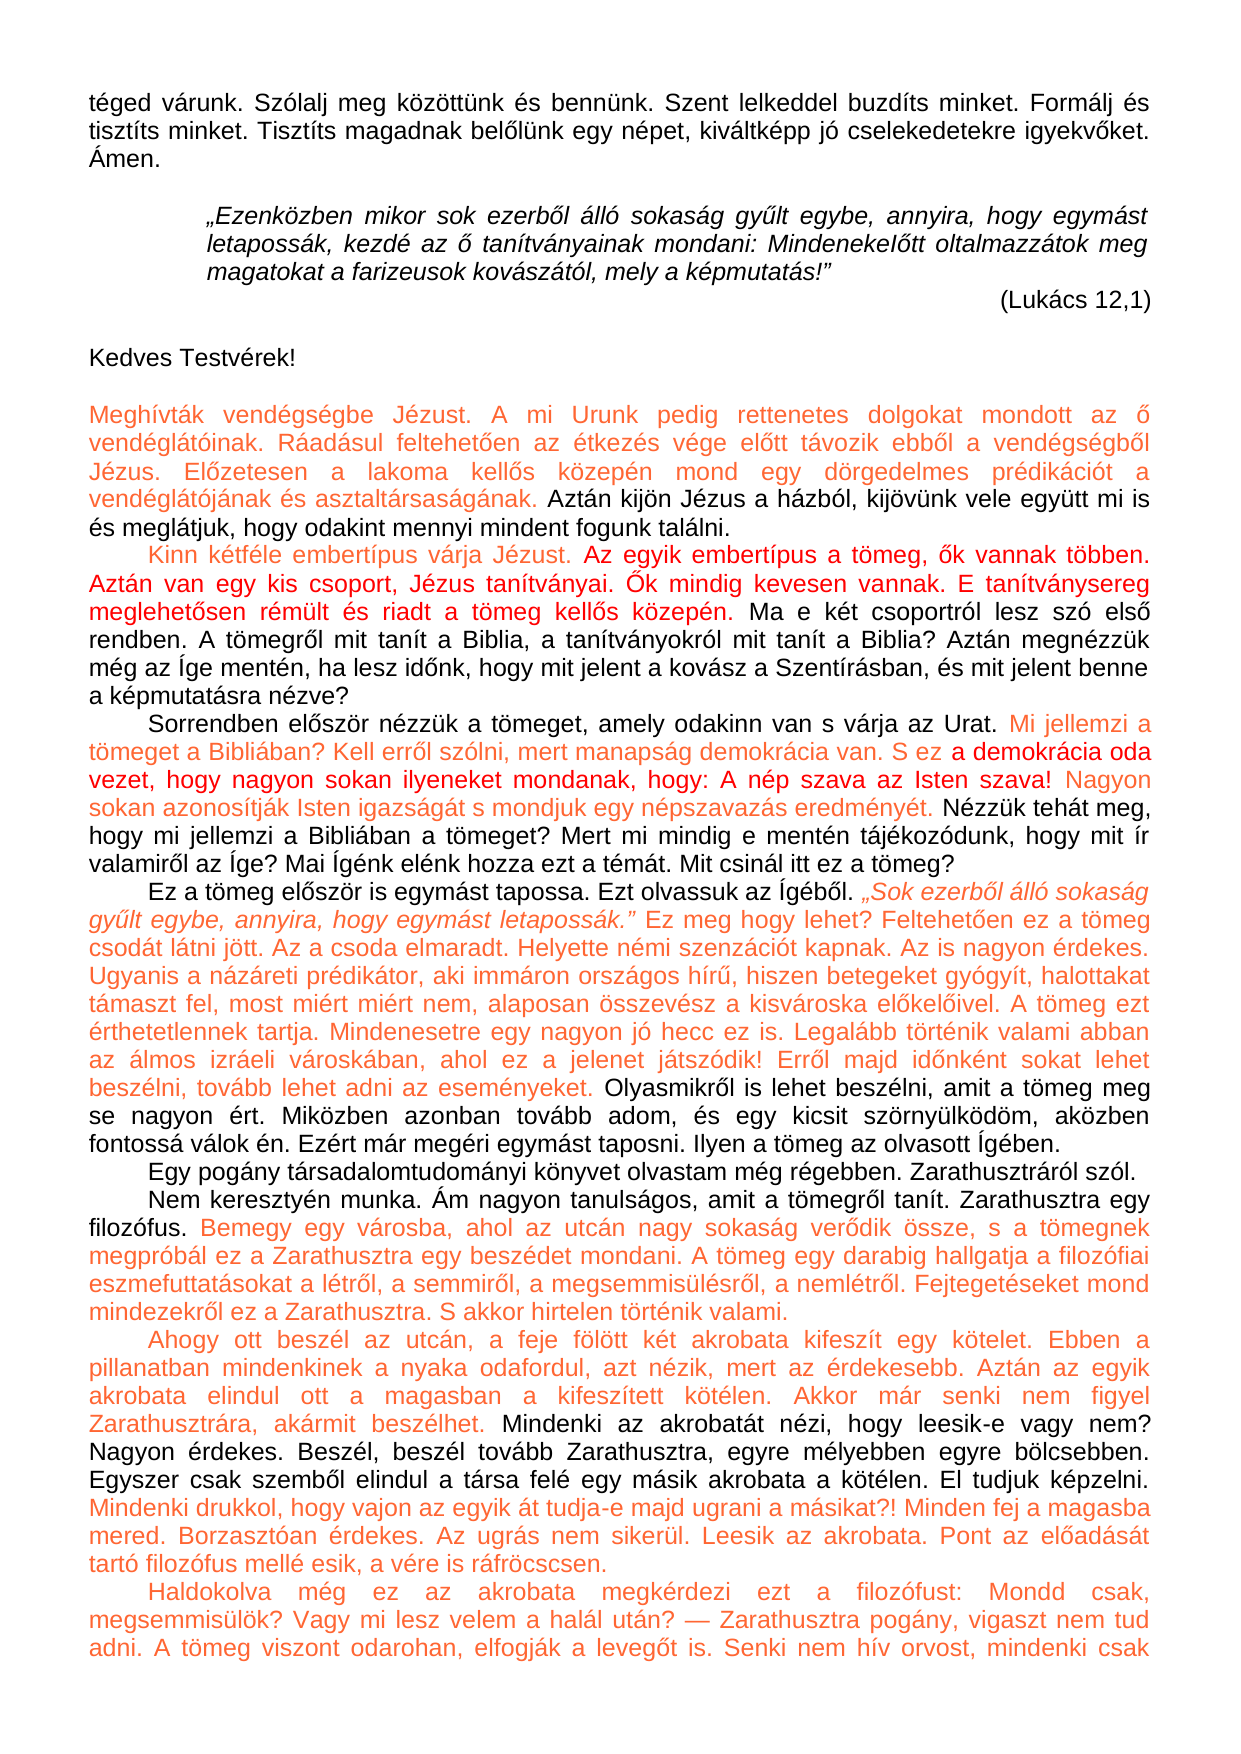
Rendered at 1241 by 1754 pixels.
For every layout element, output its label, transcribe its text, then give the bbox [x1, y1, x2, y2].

text téged várunk. Szólalj meg közöttünk és bennünk. Szent lelkeddel buzdíts minket. Formálj és tisztíts minket. Tisztíts magadnak belőlünk egy népet, kiváltképp jó cselekedetekre igyekvőket. Ámen. [88, 88, 1152, 173]
text Meghívták vendégségbe Jézust. A mi Urunk pedig rettenetes dolgokat mondott az ő vendéglátóinak. Ráadásul feltehetően az étkezés vége előtt távozik ebből a vendégségből Jézus. Előzetesen a lakoma kellős közepén mond egy dörgedelmes prédikációt a vendéglátójának és asztaltársaságának. Aztán kijön Jézus a házból, kijövünk vele együtt mi is és meglátjuk, hogy odakint mennyi mindent fogunk találni. [88, 401, 1152, 541]
text Ez a tömeg először is egymást tapossa. Ezt olvassuk az Ígéből. „Sok ezerből álló sokaság gyűlt egybe, annyira, hogy egymást letapossák.” Ez meg hogy lehet? Feltehetően ez a tömeg csodát látni jött. Az a csoda elmaradt. Helyette némi szenzációt kapnak. Az is nagyon érdekes. Ugyanis a názáreti prédikátor, aki immáron országos hírű, hiszen betegeket gyógyít, halottakat támaszt fel, most miért miért nem, alaposan összevész a kisvároska előkelőivel. A tömeg ezt érthetetlennek tartja. Mindenesetre egy nagyon jó hecc ez is. Legalább történik valami abban az álmos izráeli városkában, ahol ez a jelenet játszódik! Erről majd időnként sokat lehet beszélni, tovább lehet adni az eseményeket. Olyasmikről is lehet beszélni, amit a tömeg meg se nagyon ért. Miközben azonban tovább adom, és egy kicsit szörnyülködöm, aközben fontossá válok én. Ezért már megéri egymást taposni. Ilyen a tömeg az olvasott Ígében. [88, 877, 1152, 1158]
text Kedves Testvérek! [88, 344, 1152, 372]
text Nem keresztyén munka. Ám nagyon tanulságos, amit a tömegről tanít. Zarathusztra egy filozófus. Bemegy egy városba, ahol az utcán nagy sokaság verődik össze, s a tömegnek megpróbál ez a Zarathusztra egy beszédet mondani. A tömeg egy darabig hallgatja a filozófiai eszmefuttatásokat a létről, a semmiről, a megsemmisülésről, a nemlétről. Fejtegetéseket mond mindezekről ez a Zarathusztra. S akkor hirtelen történik valami. [88, 1186, 1152, 1326]
text Haldokolva még ez az akrobata megkérdezi ezt a filozófust: Mondd csak, megsemmisülök? Vagy mi lesz velem a halál után? — Zarathusztra pogány, vigaszt nem tud adni. A tömeg viszont odarohan, elfogják a levegőt is. Senki nem hív orvost, mindenki csak [88, 1578, 1152, 1662]
text (Lukács 12,1) [88, 286, 1152, 314]
text Egy pogány társadalomtudományi könyvet olvastam még régebben. Zarathusztráról szól. [88, 1158, 1152, 1186]
text „Ezenközben mikor sok ezerből álló sokaság gyűlt egybe, annyira, hogy egymást letapossák, kezdé az ő tanítványainak mondani: MindenekeIőtt oltalmazzátok meg magatokat a farizeusok kovászától, mely a képmutatás!” [207, 202, 1152, 286]
text Ahogy ott beszél az utcán, a feje fölött két akrobata kifeszít egy kötelet. Ebben a pillanatban mindenkinek a nyaka odafordul, azt nézik, mert az érdekesebb. Aztán az egyik akrobata elindul ott a magasban a kifeszített kötélen. Akkor már senki nem figyel Zarathusztrára, akármit beszélhet. Mindenki az akrobatát nézi, hogy leesik‑e vagy nem? Nagyon érdekes. Beszél, beszél tovább Zarathusztra, egyre mélyebben egyre bölcsebben. Egyszer csak szemből elindul a társa felé egy másik akrobata a kötélen. El tudjuk képzelni. Mindenki drukkol, hogy vajon az egyik át tudja‑e majd ugrani a másikat?! Minden fej a magasba mered. Borzasztóan érdekes. Az ugrás nem sikerül. Leesik az akrobata. Pont az előadását tartó filozófus mellé esik, a vére is ráfröcscsen. [88, 1326, 1152, 1578]
text Sorrendben először nézzük a tömeget, amely odakinn van s várja az Urat. Mi jellemzi a tömeget a Bibliában? Kell erről szólni, mert manapság demokrácia van. S ez a demokrácia oda vezet, hogy nagyon sokan ilyeneket mondanak, hogy: A nép szava az Isten szava! Nagyon sokan azonosítják Isten igazságát s mondjuk egy népszavazás eredményét. Nézzük tehát meg, hogy mi jellemzi a Bibliában a tömeget? Mert mi mindig e mentén tájékozódunk, hogy mit ír valamiről az Íge? Mai Ígénk elénk hozza ezt a témát. Mit csinál itt ez a tömeg? [88, 709, 1152, 877]
text Kinn kétféle embertípus várja Jézust. Az egyik embertípus a tömeg, ők vannak többen. Aztán van egy kis csoport, Jézus tanítványai. Ők mindig kevesen vannak. E tanítványsereg meglehetősen rémült és riadt a tömeg kellős közepén. Ma e két csoportról lesz szó első rendben. A tömegről mit tanít a Biblia, a tanítványokról mit tanít a Biblia? Aztán megnézzük még az Íge mentén, ha lesz időnk, hogy mit jelent a kovász a Szentírásban, és mit jelent benne a képmutatásra nézve? [88, 541, 1152, 709]
